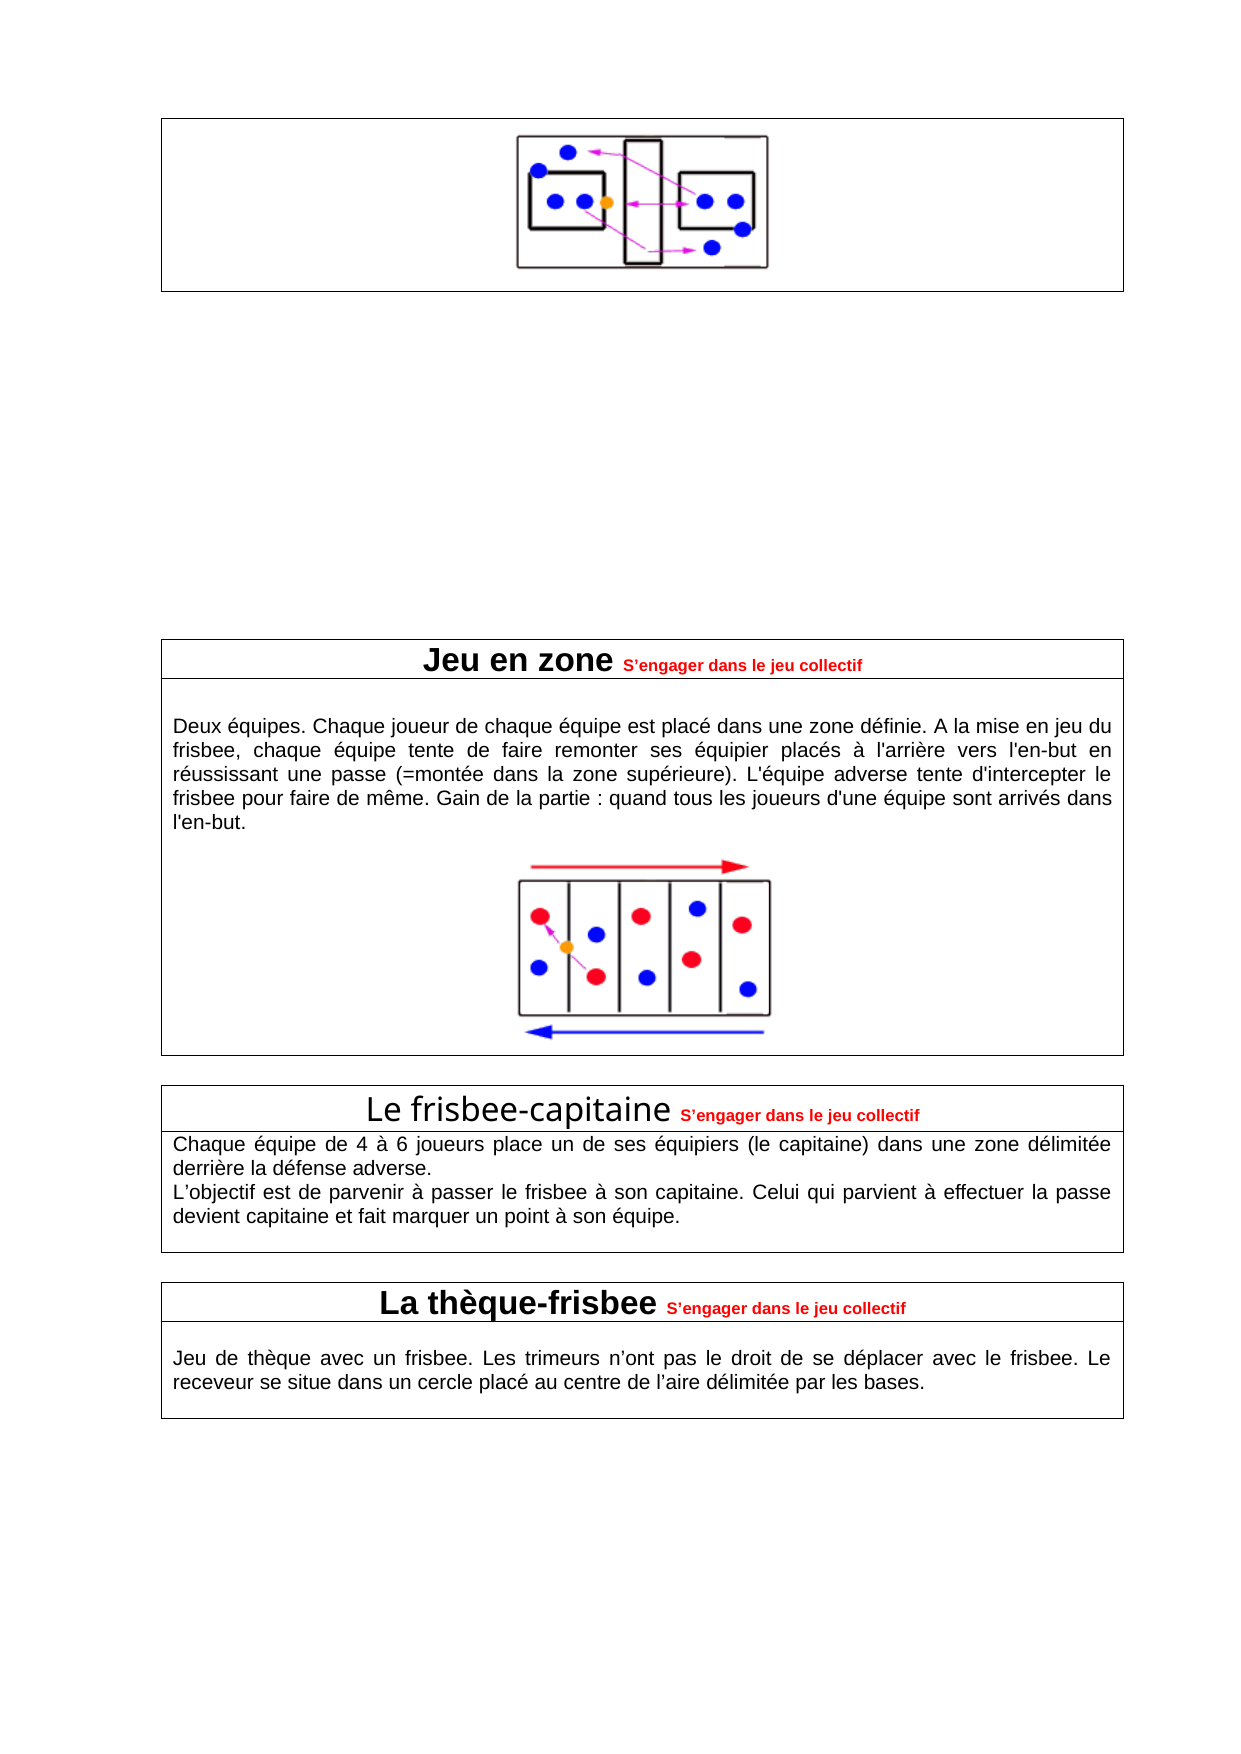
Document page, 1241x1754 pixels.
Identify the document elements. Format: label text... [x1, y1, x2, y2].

table_header Jeu en zone S’engager dans le jeu collectif [162, 640, 1123, 678]
table_cell Chaque équipe de 4 à 6 joueurs place un de ses équipiers (le capitaine) dans une zone délimitée derrière la défense adverse. L’objectif est de parvenir à passer le frisbee à son capitaine. Celui qui parvient à effectuer la passe devient capitaine et fait marquer un point à son équipe. [162, 1132, 1123, 1252]
table_cell Jeu de thèque avec un frisbee. Les trimeurs n’ont pas le droit de se déplacer avec le frisbee. Le receveur se situe dans un cercle placé au centre de l’aire délimitée par les bases. [162, 1322, 1123, 1418]
table_header Le frisbee-capitaine S’engager dans le jeu collectif [162, 1086, 1123, 1131]
table_cell [162, 119, 489, 291]
table_header La thèque-frisbee S’engager dans le jeu collectif [162, 1283, 1123, 1321]
picture [501, 852, 783, 1046]
table_cell Deux équipes. Chaque joueur de chaque équipe est placé dans une zone définie. A la mise en jeu du frisbee, chaque équipe tente de faire remonter ses équipier placés à l'arrière vers l'en-but en réussissant une passe (=montée dans la zone supérieure). L'équipe adverse tente d'intercepter le frisbee pour faire de même. Gain de la partie : quand tous les joueurs d'une équipe sont arrivés dans l'en-but. [162, 679, 1123, 1055]
picture [505, 128, 779, 282]
table_cell [796, 119, 1123, 291]
